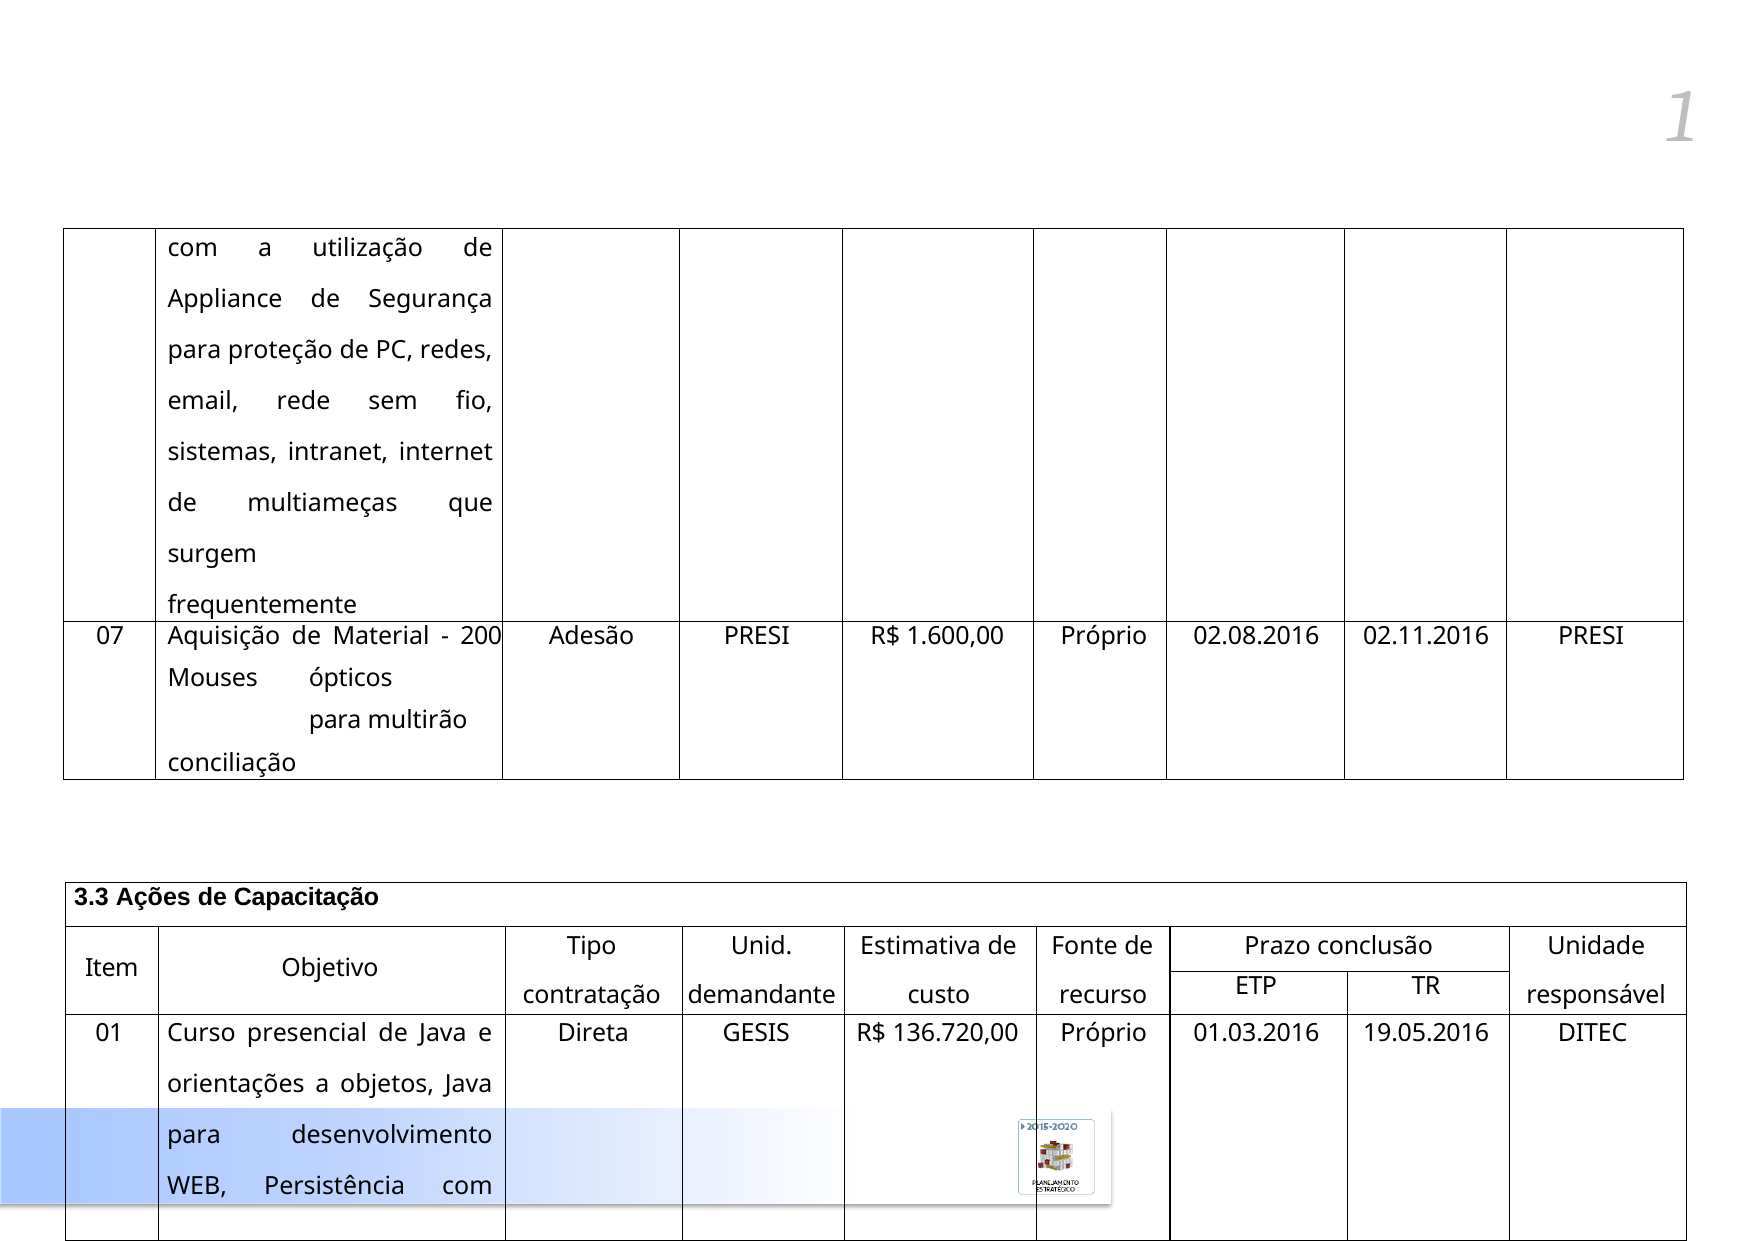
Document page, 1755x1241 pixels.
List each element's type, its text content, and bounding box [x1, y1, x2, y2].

table_cell R$ 136.720,00 [845, 1015, 1036, 1108]
table_cell PRESI [680, 622, 842, 779]
table_cell R$ 1.600,00 [843, 622, 1033, 779]
table_cell Tipo contratação [506, 927, 682, 1013]
table_header com a utilização de Appliance de Segurança para proteção de PC, redes, email, rede sem fio, sistemas, intranet, internet de multiameças que surgem frequentemente [156, 229, 502, 621]
table_cell GESIS [683, 1015, 844, 1108]
table_cell 19.05.2016 [1348, 1015, 1509, 1239]
table_cell Direta [506, 1015, 682, 1108]
table_cell Fonte de recurso [1037, 927, 1169, 1013]
table_cell DITEC [1510, 1015, 1686, 1239]
table_cell [845, 1210, 1036, 1239]
table_cell TR [1348, 972, 1509, 1013]
table_header [1507, 229, 1683, 621]
table_header [680, 229, 842, 621]
table_cell [683, 1210, 844, 1239]
table_cell 02.08.2016 [1167, 622, 1344, 779]
table_cell Próprio [1034, 622, 1166, 779]
table_cell Curso presencial de Java e orientações a objetos, Java para desenvolvimento WEB, Persistência com JAVA, Hibernete e EJB lite e WEB rica com JSF2, Primefacews [159, 1015, 505, 1108]
table_cell 07 [64, 622, 155, 779]
table_header [1, 1210, 65, 1239]
table_header [1, 882, 65, 1108]
table_cell 02.11.2016 [1345, 622, 1506, 779]
table_cell 01.03.2016 [1171, 1015, 1347, 1239]
table_cell Próprio [1037, 1015, 1169, 1239]
table_cell Curso presencial de Java e orientações a objetos, Java para desenvolvimento WEB, Persistência com JAVA, Hibernete e EJB lite e WEB rica com JSF2, Primefacews [159, 1210, 505, 1239]
table_cell Adesão [503, 622, 679, 779]
table_header [1345, 229, 1506, 621]
table_header [1167, 229, 1344, 621]
table_cell Estimativa de custo [845, 927, 1036, 1013]
table_header [843, 229, 1033, 621]
table_header 3.3 Ações de Capacitação [66, 883, 1686, 926]
table_cell [66, 1210, 158, 1239]
table_cell Prazo conclusão [1171, 927, 1509, 971]
table_cell Objetivo [159, 927, 505, 1013]
table_cell Item [66, 927, 158, 1013]
table_cell [506, 1210, 682, 1239]
table_cell PRESI [1507, 622, 1683, 779]
table_cell Unid. demandante [683, 927, 844, 1013]
table_header [503, 229, 679, 621]
table_header [64, 229, 155, 621]
table_cell Unidade responsável [1510, 927, 1686, 1013]
table_cell 01 [66, 1015, 158, 1108]
table_cell Aquisição de Material - 200 Mouses ópticos para multirão conciliação [156, 622, 502, 779]
table_header [1034, 229, 1166, 621]
table_cell ETP [1171, 972, 1347, 1013]
